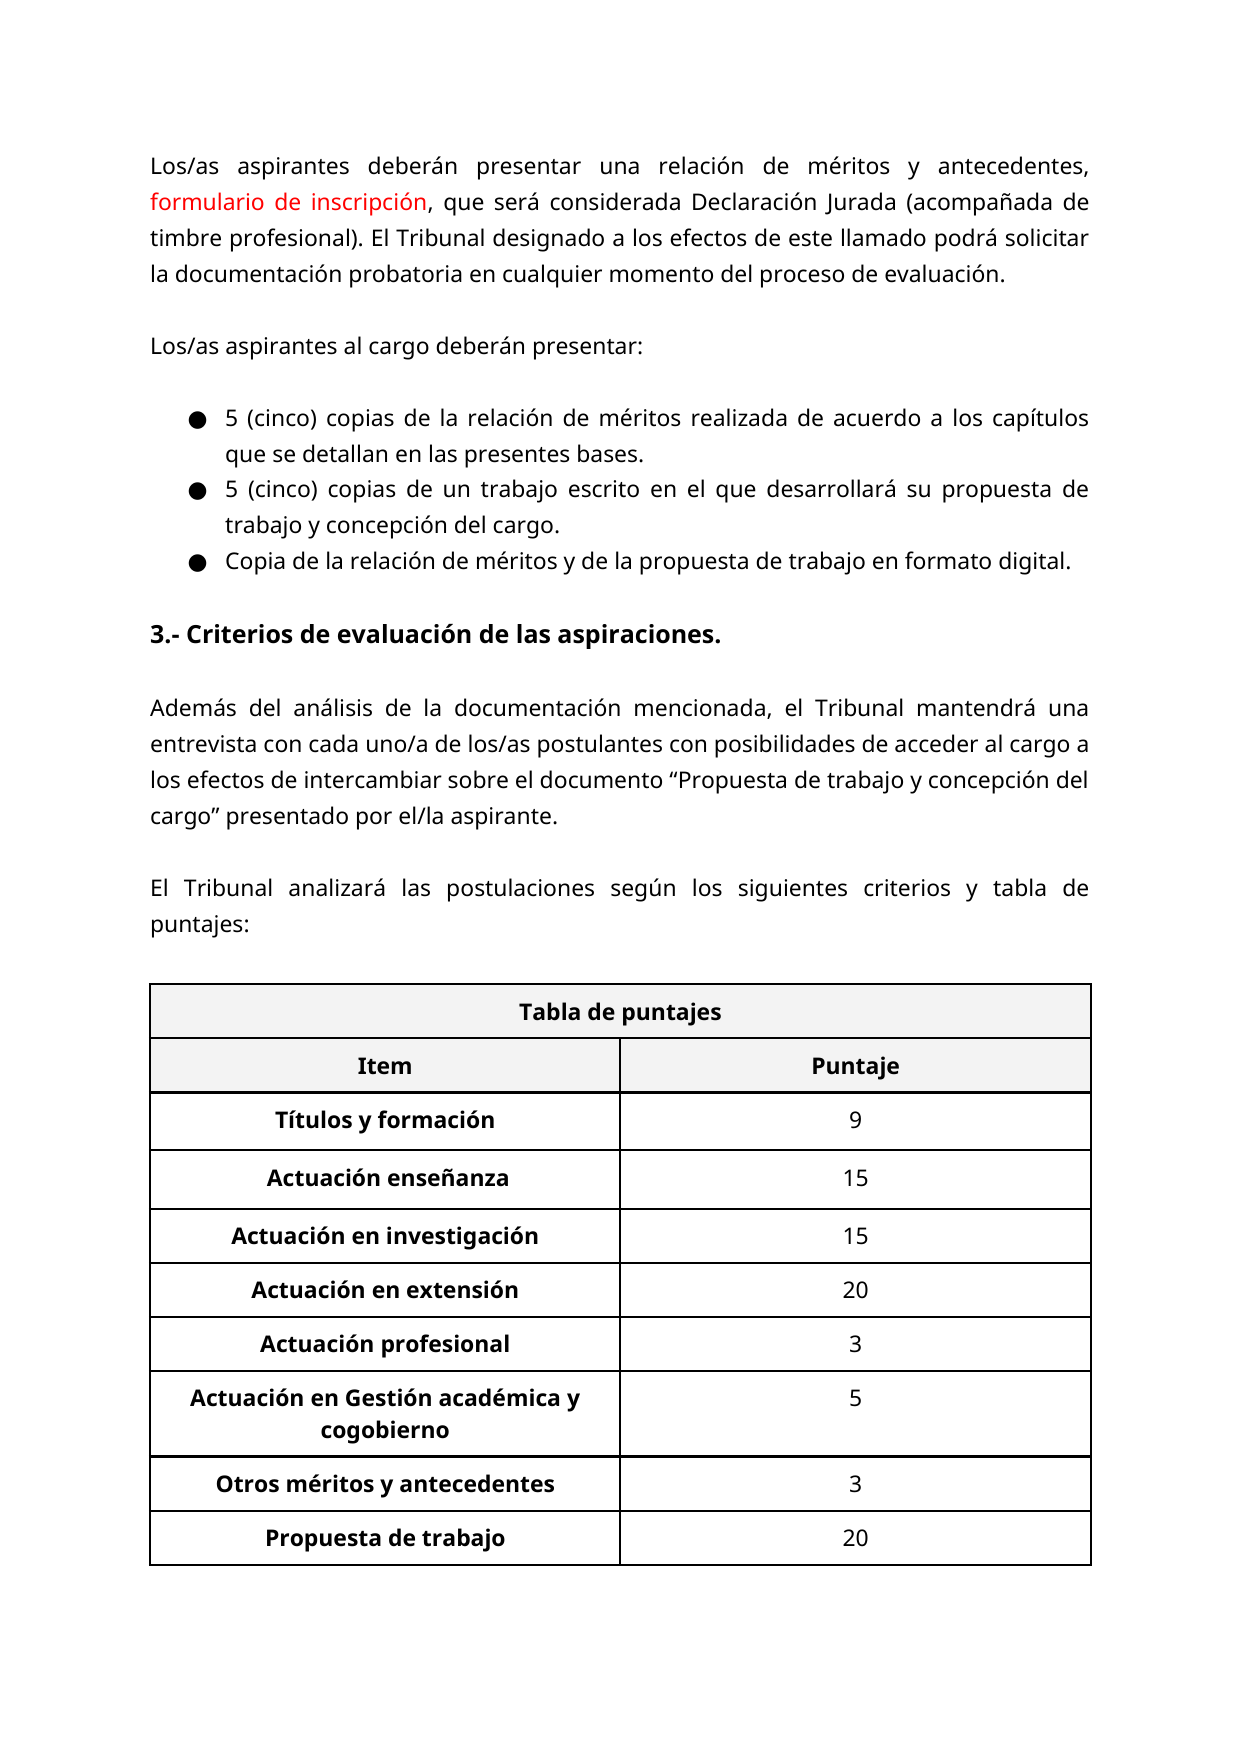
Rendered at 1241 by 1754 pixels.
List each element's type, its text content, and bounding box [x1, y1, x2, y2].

list Copia de la relación de méritos y de la propuesta de trabajo en formato digital. [187, 545, 1090, 577]
list 5 (cinco) copias de la relación de méritos realizada de acuerdo a los capítulos que se detallan en las presentes bases. [187, 402, 1090, 469]
table_cell Títulos y formación [151, 1094, 619, 1149]
text Además del análisis de la documentación mencionada, el Tribunal mantendrá una entrevista con cada uno/a de los/as postulantes con posibilidades de acceder al cargo a los efectos de intercambiar sobre el documento “Propuesta de trabajo y concepción del cargo” presentado por el/la aspirante. [150, 692, 1090, 831]
table_cell Actuación profesional [151, 1318, 619, 1370]
table_cell Actuación en Gestión académica y cogobierno [151, 1372, 619, 1455]
table_cell Otros méritos y antecedentes [151, 1458, 619, 1509]
table_header Tabla de puntajes [151, 985, 1090, 1037]
table_cell 3 [621, 1458, 1090, 1509]
text Los/as aspirantes al cargo deberán presentar: [150, 330, 1090, 361]
text Los/as aspirantes deberán presentar una relación de méritos y antecedentes, formulario de inscripción, que será considerada Declaración Jurada (acompañada de timbre profesional). El Tribunal designado a los efectos de este llamado podrá solicitar la documentación probatoria en cualquier momento del proceso de evaluación. [150, 150, 1090, 289]
table_cell 15 [621, 1151, 1090, 1207]
table_cell Puntaje [621, 1039, 1090, 1091]
table_cell Item [151, 1039, 619, 1091]
table_cell 15 [621, 1210, 1090, 1262]
table_cell 9 [621, 1094, 1090, 1149]
list 5 (cinco) copias de un trabajo escrito en el que desarrollará su propuesta de trabajo y concepción del cargo. [187, 473, 1090, 541]
table_cell Propuesta de trabajo [151, 1512, 619, 1564]
table_cell 20 [621, 1264, 1090, 1316]
table_cell 20 [621, 1512, 1090, 1564]
text 3.- Criterios de evaluación de las aspiraciones. [150, 617, 1090, 651]
table_cell Actuación en investigación [151, 1210, 619, 1262]
text El Tribunal analizará las postulaciones según los siguientes criterios y tabla de puntajes: [150, 872, 1090, 939]
table_cell Actuación enseñanza [151, 1151, 619, 1207]
table_cell Actuación en extensión [151, 1264, 619, 1316]
table_cell 3 [621, 1318, 1090, 1370]
table_cell 5 [621, 1372, 1090, 1455]
